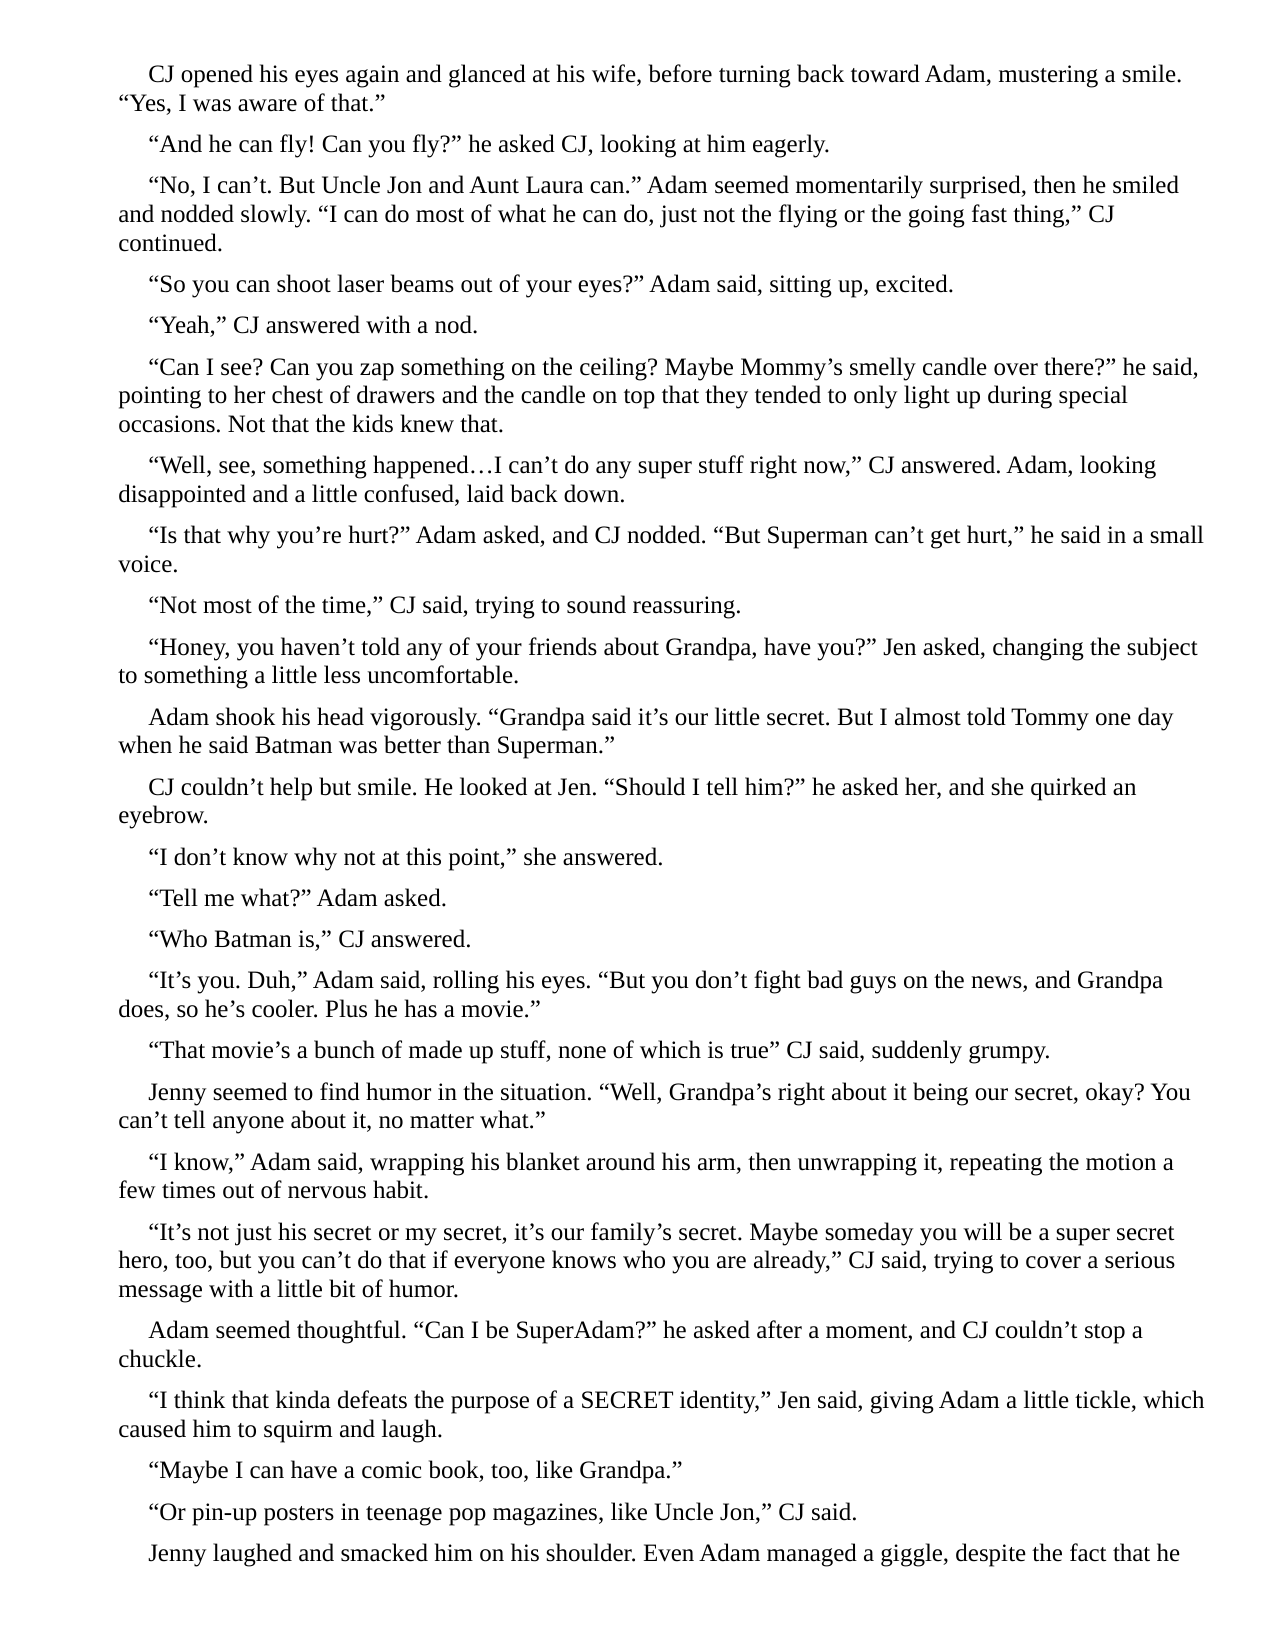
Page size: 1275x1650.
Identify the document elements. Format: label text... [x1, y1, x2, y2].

text “Or pin-up posters in teenage pop magazines, like Uncle Jon,” CJ said. [118, 1497, 1216, 1525]
text “It’s you. Duh,” Adam said, rolling his eyes. “But you don’t fight bad guys on the news, and Grandpa does, so he’s cooler. Plus he has a movie.” [118, 965, 1216, 1023]
text “So you can shoot laser beams out of your eyes?” Adam said, sitting up, excited. [118, 269, 1216, 298]
text Adam shook his head vigorously. “Grandpa said it’s our little secret. But I almost told Tommy one day when he said Batman was better than Superman.” [118, 702, 1216, 759]
text CJ opened his eyes again and glanced at his wife, before turning back toward Adam, mustering a smile. “Yes, I was aware of that.” [118, 59, 1216, 117]
text Jenny seemed to find humor in the situation. “Well, Grandpa’s right about it being our secret, okay? You can’t tell anyone about it, no matter what.” [118, 1077, 1216, 1134]
text “I know,” Adam said, wrapping his blanket around his arm, then unwrapping it, repeating the motion a few times out of nervous habit. [118, 1147, 1216, 1204]
text “I don’t know why not at this point,” she answered. [118, 842, 1216, 870]
text “Yeah,” CJ answered with a nod. [118, 310, 1216, 339]
text “And he can fly! Can you fly?” he asked CJ, looking at him eagerly. [118, 129, 1216, 158]
text “It’s not just his secret or my secret, it’s our family’s secret. Maybe someday you will be a super secret hero, too, but you can’t do that if everyone knows who you are already,” CJ said, trying to cover a serious message with a little bit of humor. [118, 1217, 1216, 1303]
text “I think that kinda defeats the purpose of a SECRET identity,” Jen said, giving Adam a little tickle, which caused him to squirm and laugh. [118, 1385, 1216, 1443]
text “No, I can’t. But Uncle Jon and Aunt Laura can.” Adam seemed momentarily surprised, then he smiled and nodded slowly. “I can do most of what he can do, just not the flying or the going fast thing,” CJ continued. [118, 170, 1216, 257]
text “Can I see? Can you zap something on the ceiling? Maybe Mommy’s smelly candle over there?” he said, pointing to her chest of drawers and the candle on top that they tended to only light up during special occasions. Not that the kids knew that. [118, 352, 1216, 438]
text “Who Batman is,” CJ answered. [118, 924, 1216, 953]
text “Maybe I can have a comic book, too, like Grandpa.” [118, 1455, 1216, 1484]
text “Is that why you’re hurt?” Adam asked, and CJ nodded. “But Superman can’t get hurt,” he said in a small voice. [118, 520, 1216, 578]
text “Honey, you haven’t told any of your friends about Grandpa, have you?” Jen asked, changing the subject to something a little less uncomfortable. [118, 632, 1216, 689]
text CJ couldn’t help but smile. He looked at Jen. “Should I tell him?” he asked her, and she quirked an eyebrow. [118, 772, 1216, 829]
text “Not most of the time,” CJ said, trying to sound reassuring. [118, 590, 1216, 619]
text “Tell me what?” Adam asked. [118, 883, 1216, 912]
text “That movie’s a bunch of made up stuff, none of which is true” CJ said, suddenly grumpy. [118, 1035, 1216, 1064]
text Jenny laughed and smacked him on his shoulder. Even Adam managed a giggle, despite the fact that he [118, 1538, 1216, 1567]
text “Well, see, something happened…I can’t do any super stuff right now,” CJ answered. Adam, looking disappointed and a little confused, laid back down. [118, 450, 1216, 508]
text Adam seemed thoughtful. “Can I be SuperAdam?” he asked after a moment, and CJ couldn’t stop a chuckle. [118, 1315, 1216, 1373]
